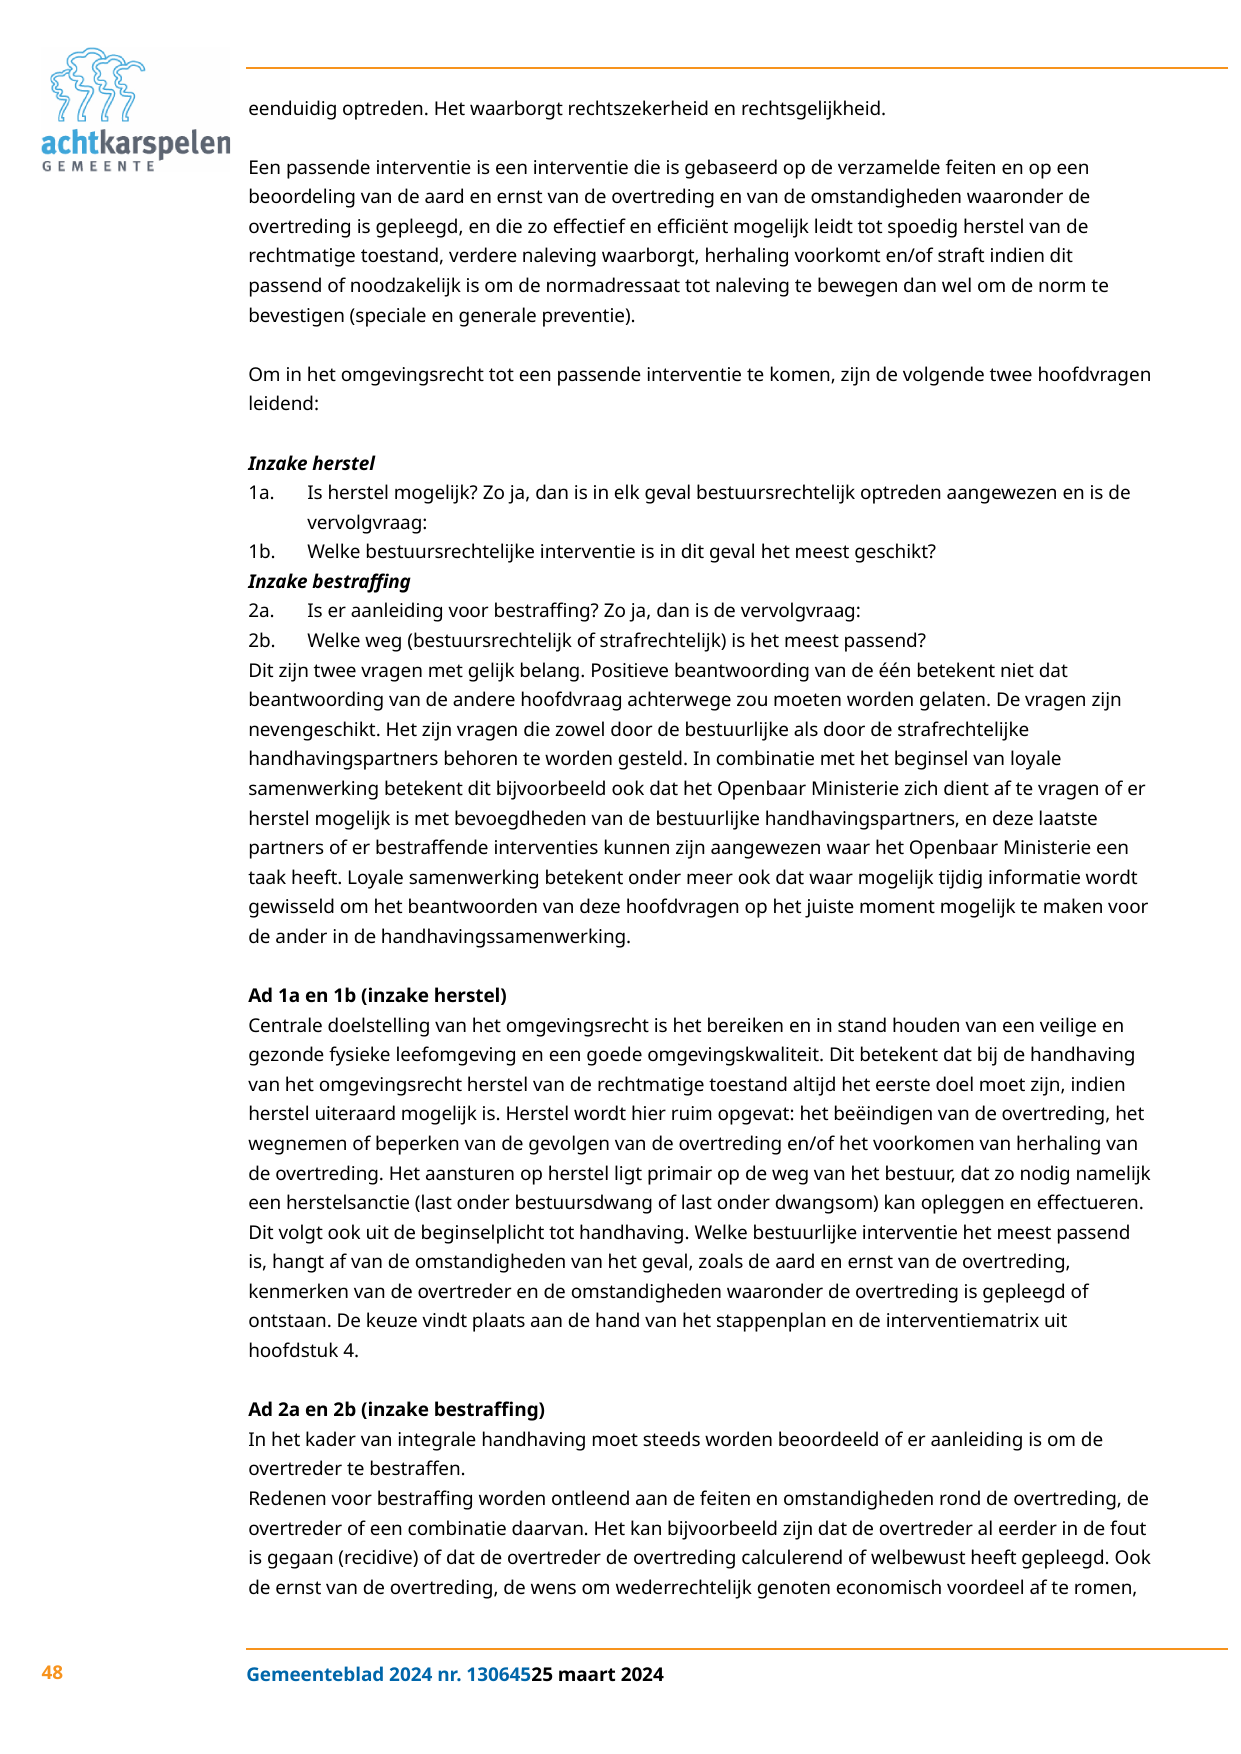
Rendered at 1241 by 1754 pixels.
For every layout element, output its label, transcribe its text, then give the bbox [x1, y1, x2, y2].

text In het kader van integrale handhaving moet steeds worden beoordeeld of er aanleiding is om de overtreder te bestraffen. [248, 1426, 1152, 1481]
text Inzake bestraffing [248, 568, 1152, 594]
list Welke bestuursrechtelijke interventie is in dit geval het meest geschikt? [248, 538, 1152, 564]
list Is er aanleiding voor bestraffing? Zo ja, dan is de vervolgvraag: [248, 598, 1152, 623]
text Ad 2a en 2b (inzake bestraffing) [248, 1396, 1152, 1422]
text Om in het omgevingsrecht tot een passende interventie te komen, zijn de volgende twee hoofdvragen leidend: [248, 361, 1152, 416]
text eenduidig optreden. Het waarborgt rechtszekerheid en rechtsgelijkheid. [248, 95, 1152, 121]
list Welke weg (bestuursrechtelijk of strafrechtelijk) is het meest passend? [248, 627, 1152, 653]
text Dit zijn twee vragen met gelijk belang. Positieve beantwoording van de één betekent niet dat beantwoording van de andere hoofdvraag achterwege zou moeten worden gelaten. De vragen zijn nevengeschikt. Het zijn vragen die zowel door de bestuurlijke als door de strafrechtelijke handhavingspartners behoren te worden gesteld. In combinatie met het beginsel van loyale samenwerking betekent dit bijvoorbeeld ook dat het Openbaar Ministerie zich dient af te vragen of er herstel mogelijk is met bevoegdheden van de bestuurlijke handhavingspartners, en deze laatste partners of er bestraffende interventies kunnen zijn aangewezen waar het Openbaar Ministerie een taak heeft. Loyale samenwerking betekent onder meer ook dat waar mogelijk tijdig informatie wordt gewisseld om het beantwoorden van deze hoofdvragen op het juiste moment mogelijk te maken voor de ander in de handhavingssamenwerking. [248, 657, 1152, 949]
text Inzake herstel [248, 450, 1152, 476]
text Centrale doelstelling van het omgevingsrecht is het bereiken en in stand houden van een veilige en gezonde fysieke leefomgeving en een goede omgevingskwaliteit. Dit betekent dat bij de handhaving van het omgevingsrecht herstel van de rechtmatige toestand altijd het eerste doel moet zijn, indien herstel uiteraard mogelijk is. Herstel wordt hier ruim opgevat: het beëindigen van de overtreding, het wegnemen of beperken van de gevolgen van de overtreding en/of het voorkomen van herhaling van de overtreding. Het aansturen op herstel ligt primair op de weg van het bestuur, dat zo nodig namelijk een herstelsanctie (last onder bestuursdwang of last onder dwangsom) kan opleggen en effectueren. Dit volgt ook uit de beginselplicht tot handhaving. Welke bestuurlijke interventie het meest passend is, hangt af van de omstandigheden van het geval, zoals de aard en ernst van de overtreding, kenmerken van de overtreder en de omstandigheden waaronder de overtreding is gepleegd of ontstaan. De keuze vindt plaats aan de hand van het stappenplan en de interventiematrix uit hoofdstuk 4. [248, 1012, 1152, 1363]
text Een passende interventie is een interventie die is gebaseerd op de verzamelde feiten en op een beoordeling van de aard en ernst van de overtreding en van de omstandigheden waaronder de overtreding is gepleegd, en die zo effectief en efficiënt mogelijk leidt tot spoedig herstel van de rechtmatige toestand, verdere naleving waarborgt, herhaling voorkomt en/of straft indien dit passend of noodzakelijk is om de normadressaat tot naleving te bewegen dan wel om de norm te bevestigen (speciale en generale preventie). [248, 154, 1152, 328]
list Is herstel mogelijk? Zo ja, dan is in elk geval bestuursrechtelijk optreden aangewezen en is de vervolgvraag: [248, 479, 1152, 535]
text Ad 1a en 1b (inzake herstel) [248, 982, 1152, 1008]
text Redenen voor bestraffing worden ontleend aan de feiten en omstandigheden rond de overtreding, de overtreder of een combinatie daarvan. Het kan bijvoorbeeld zijn dat de overtreder al eerder in de fout is gegaan (recidive) of dat de overtreder de overtreding calculerend of welbewust heeft gepleegd. Ook de ernst van de overtreding, de wens om wederrechtelijk genoten economisch voordeel af te romen, [248, 1485, 1152, 1600]
picture [41, 47, 231, 172]
